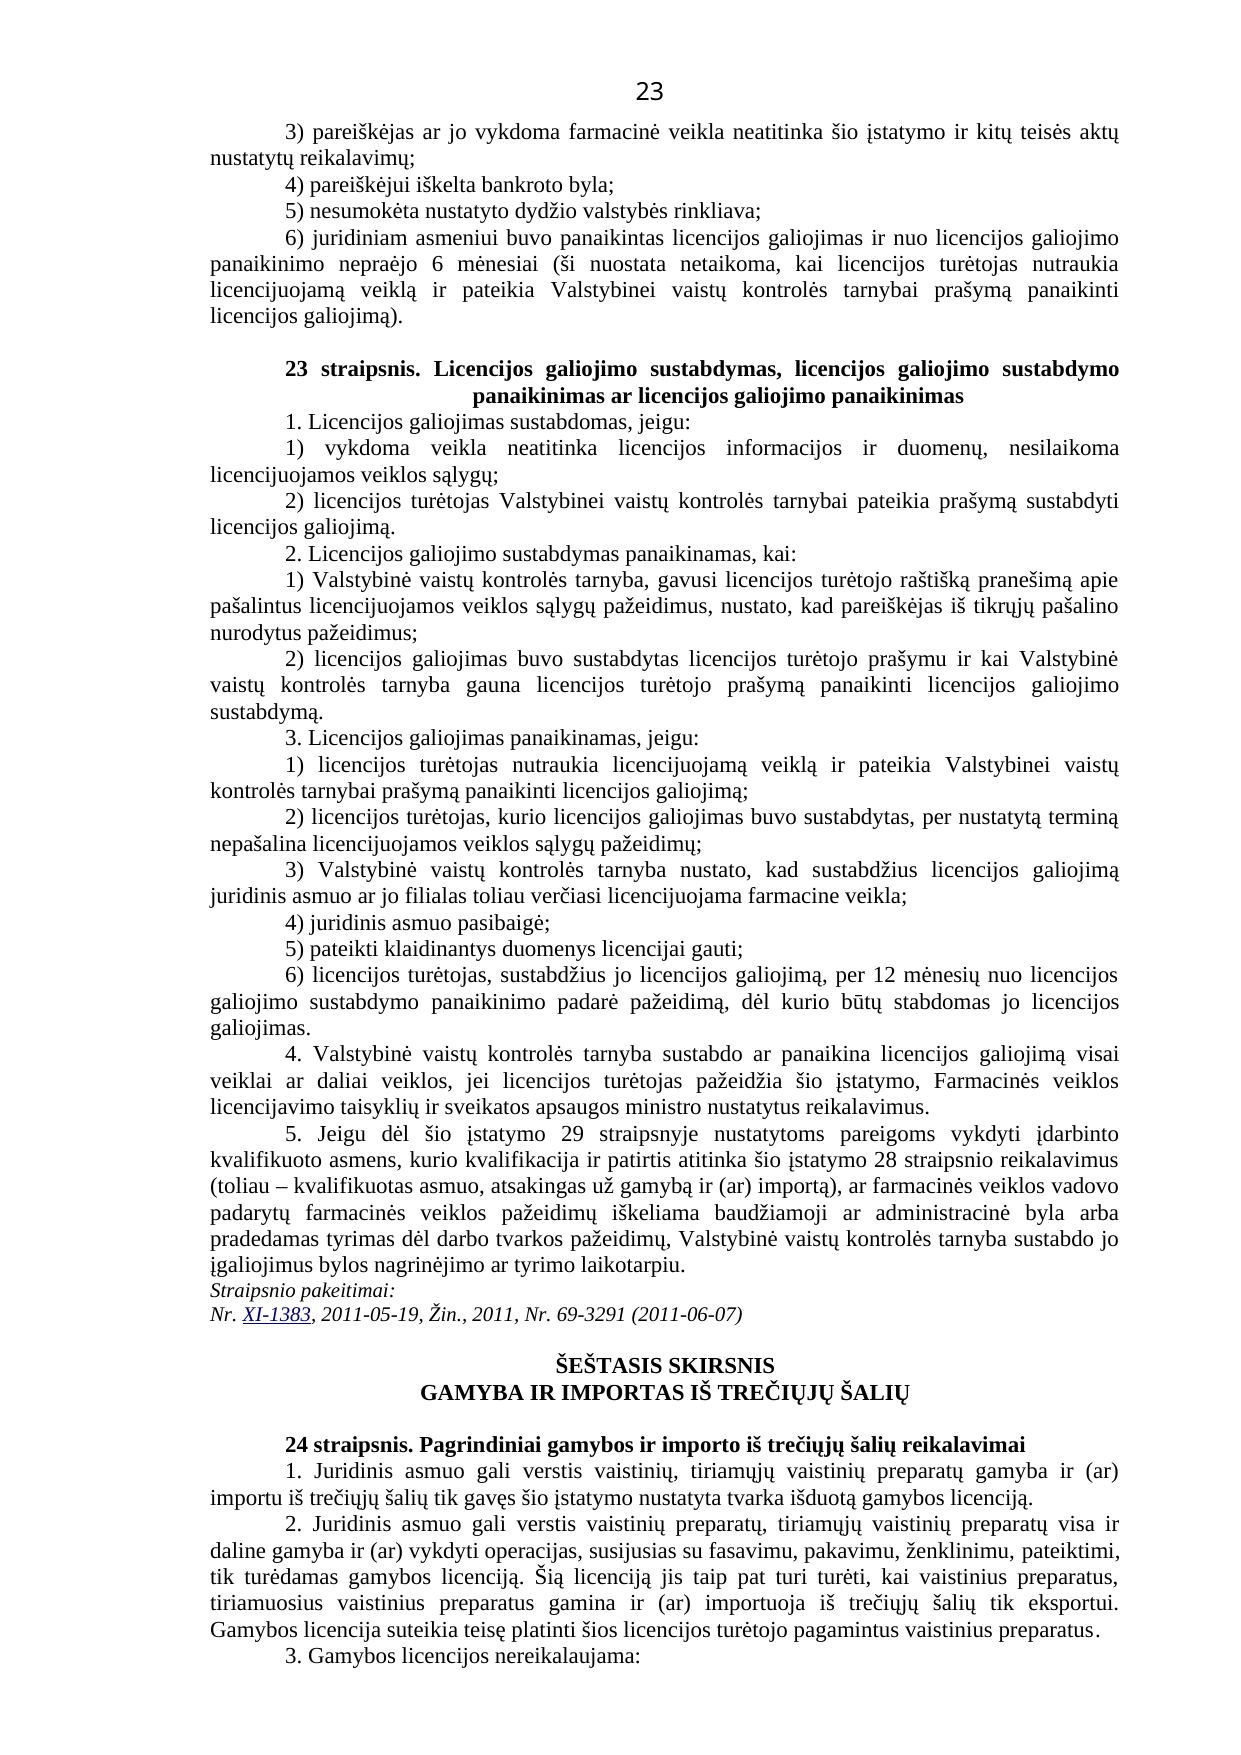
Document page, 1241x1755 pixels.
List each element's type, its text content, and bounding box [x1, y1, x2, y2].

text 3) pareiškėjas ar jo vykdoma farmacinė veikla neatitinka šio įstatymo ir kitų teisės aktų nustatytų reikalavimų; [210, 118, 1120, 171]
text 3) Valstybinė vaistų kontrolės tarnyba nustato, kad sustabdžius licencijos galiojimą juridinis asmuo ar jo filialas toliau verčiasi licencijuojama farmacine veikla; [210, 856, 1120, 909]
text 1) vykdoma veikla neatitinka licencijos informacijos ir duomenų, nesilaikoma licencijuojamos veiklos sąlygų; [210, 434, 1120, 487]
text 2. Licencijos galiojimo sustabdymas panaikinamas, kai: [210, 540, 1120, 566]
text 1. Licencijos galiojimas sustabdomas, jeigu: [210, 408, 1120, 434]
text 5. Jeigu dėl šio įstatymo 29 straipsnyje nustatytoms pareigoms vykdyti įdarbinto kvalifikuoto asmens, kurio kvalifikacija ir patirtis atitinka šio įstatymo 28 straipsnio reikalavimus (toliau – kvalifikuotas asmuo, atsakingas už gamybą ir (ar) importą), ar farmacinės veiklos vadovo padarytų farmacinės veiklos pažeidimų iškeliama baudžiamoji ar administracinė byla arba pradedamas tyrimas dėl darbo tvarkos pažeidimų, Valstybinė vaistų kontrolės tarnyba sustabdo jo įgaliojimus bylos nagrinėjimo ar tyrimo laikotarpiu. [210, 1119, 1120, 1278]
text 4) pareiškėjui iškelta bankroto byla; [210, 171, 1120, 197]
text 2. Juridinis asmuo gali verstis vaistinių preparatų, tiriamųjų vaistinių preparatų visa ir daline gamyba ir (ar) vykdyti operacijas, susijusias su fasavimu, pakavimu, ženklinimu, pateiktimi, tik turėdamas gamybos licenciją. Šią licenciją jis taip pat turi turėti, kai vaistinius preparatus, tiriamuosius vaistinius preparatus gamina ir (ar) importuoja iš trečiųjų šalių tik eksportui. Gamybos licencija suteikia teisę platinti šios licencijos turėtojo pagamintus vaistinius preparatus. [210, 1510, 1120, 1642]
text 6) licencijos turėtojas, sustabdžius jo licencijos galiojimą, per 12 mėnesių nuo licencijos galiojimo sustabdymo panaikinimo padarė pažeidimą, dėl kurio būtų stabdomas jo licencijos galiojimas. [210, 961, 1120, 1041]
text 1. Juridinis asmuo gali verstis vaistinių, tiriamųjų vaistinių preparatų gamyba ir (ar) importu iš trečiųjų šalių tik gavęs šio įstatymo nustatyta tvarka išduotą gamybos licenciją. [210, 1458, 1120, 1510]
text 2) licencijos turėtojas Valstybinei vaistų kontrolės tarnybai pateikia prašymą sustabdyti licencijos galiojimą. [210, 487, 1120, 540]
text 3. Gamybos licencijos nereikalaujama: [210, 1642, 1120, 1668]
text 4) juridinis asmuo pasibaigė; [210, 909, 1120, 935]
text 5) pateikti klaidinantys duomenys licencijai gauti; [210, 935, 1120, 961]
text 23 straipsnis. Licencijos galiojimo sustabdymas, licencijos galiojimo sustabdymo panaikinimas ar licencijos galiojimo panaikinimas [285, 355, 1120, 408]
text 1) licencijos turėtojas nutraukia licencijuojamą veiklą ir pateikia Valstybinei vaistų kontrolės tarnybai prašymą panaikinti licencijos galiojimą; [210, 751, 1120, 803]
text ŠEŠTASIS skIRSNIS [210, 1352, 1120, 1378]
text 3. Licencijos galiojimas panaikinamas, jeigu: [210, 724, 1120, 751]
text 6) juridiniam asmeniui buvo panaikintas licencijos galiojimas ir nuo licencijos galiojimo panaikinimo nepraėjo 6 mėnesiai (ši nuostata netaikoma, kai licencijos turėtojas nutraukia licencijuojamą veiklą ir pateikia Valstybinei vaistų kontrolės tarnybai prašymą panaikinti licencijos galiojimą). [210, 223, 1120, 329]
text 1) Valstybinė vaistų kontrolės tarnyba, gavusi licencijos turėtojo raštišką pranešimą apie pašalintus licencijuojamos veiklos sąlygų pažeidimus, nustato, kad pareiškėjas iš tikrųjų pašalino nurodytus pažeidimus; [210, 566, 1120, 645]
text Straipsnio pakeitimai: [210, 1278, 1120, 1302]
text 2) licencijos turėtojas, kurio licencijos galiojimas buvo sustabdytas, per nustatytą terminą nepašalina licencijuojamos veiklos sąlygų pažeidimų; [210, 803, 1120, 856]
text GAMYBA IR IMPORTAS IŠ TreČIŲJŲ ŠALIŲ [210, 1378, 1120, 1405]
text 4. Valstybinė vaistų kontrolės tarnyba sustabdo ar panaikina licencijos galiojimą visai veiklai ar daliai veiklos, jei licencijos turėtojas pažeidžia šio įstatymo, Farmacinės veiklos licencijavimo taisyklių ir sveikatos apsaugos ministro nustatytus reikalavimus. [210, 1041, 1120, 1119]
text 2) licencijos galiojimas buvo sustabdytas licencijos turėtojo prašymu ir kai Valstybinė vaistų kontrolės tarnyba gauna licencijos turėtojo prašymą panaikinti licencijos galiojimo sustabdymą. [210, 645, 1120, 724]
text 5) nesumokėta nustatyto dydžio valstybės rinkliava; [210, 197, 1120, 223]
text 24 straipsnis. Pagrindiniai gamybos ir importo iš trečiųjų šalių reikalavimai [210, 1431, 1120, 1458]
text Nr. XI-1383, 2011-05-19, Žin., 2011, Nr. 69-3291 (2011-06-07) [210, 1302, 1120, 1326]
